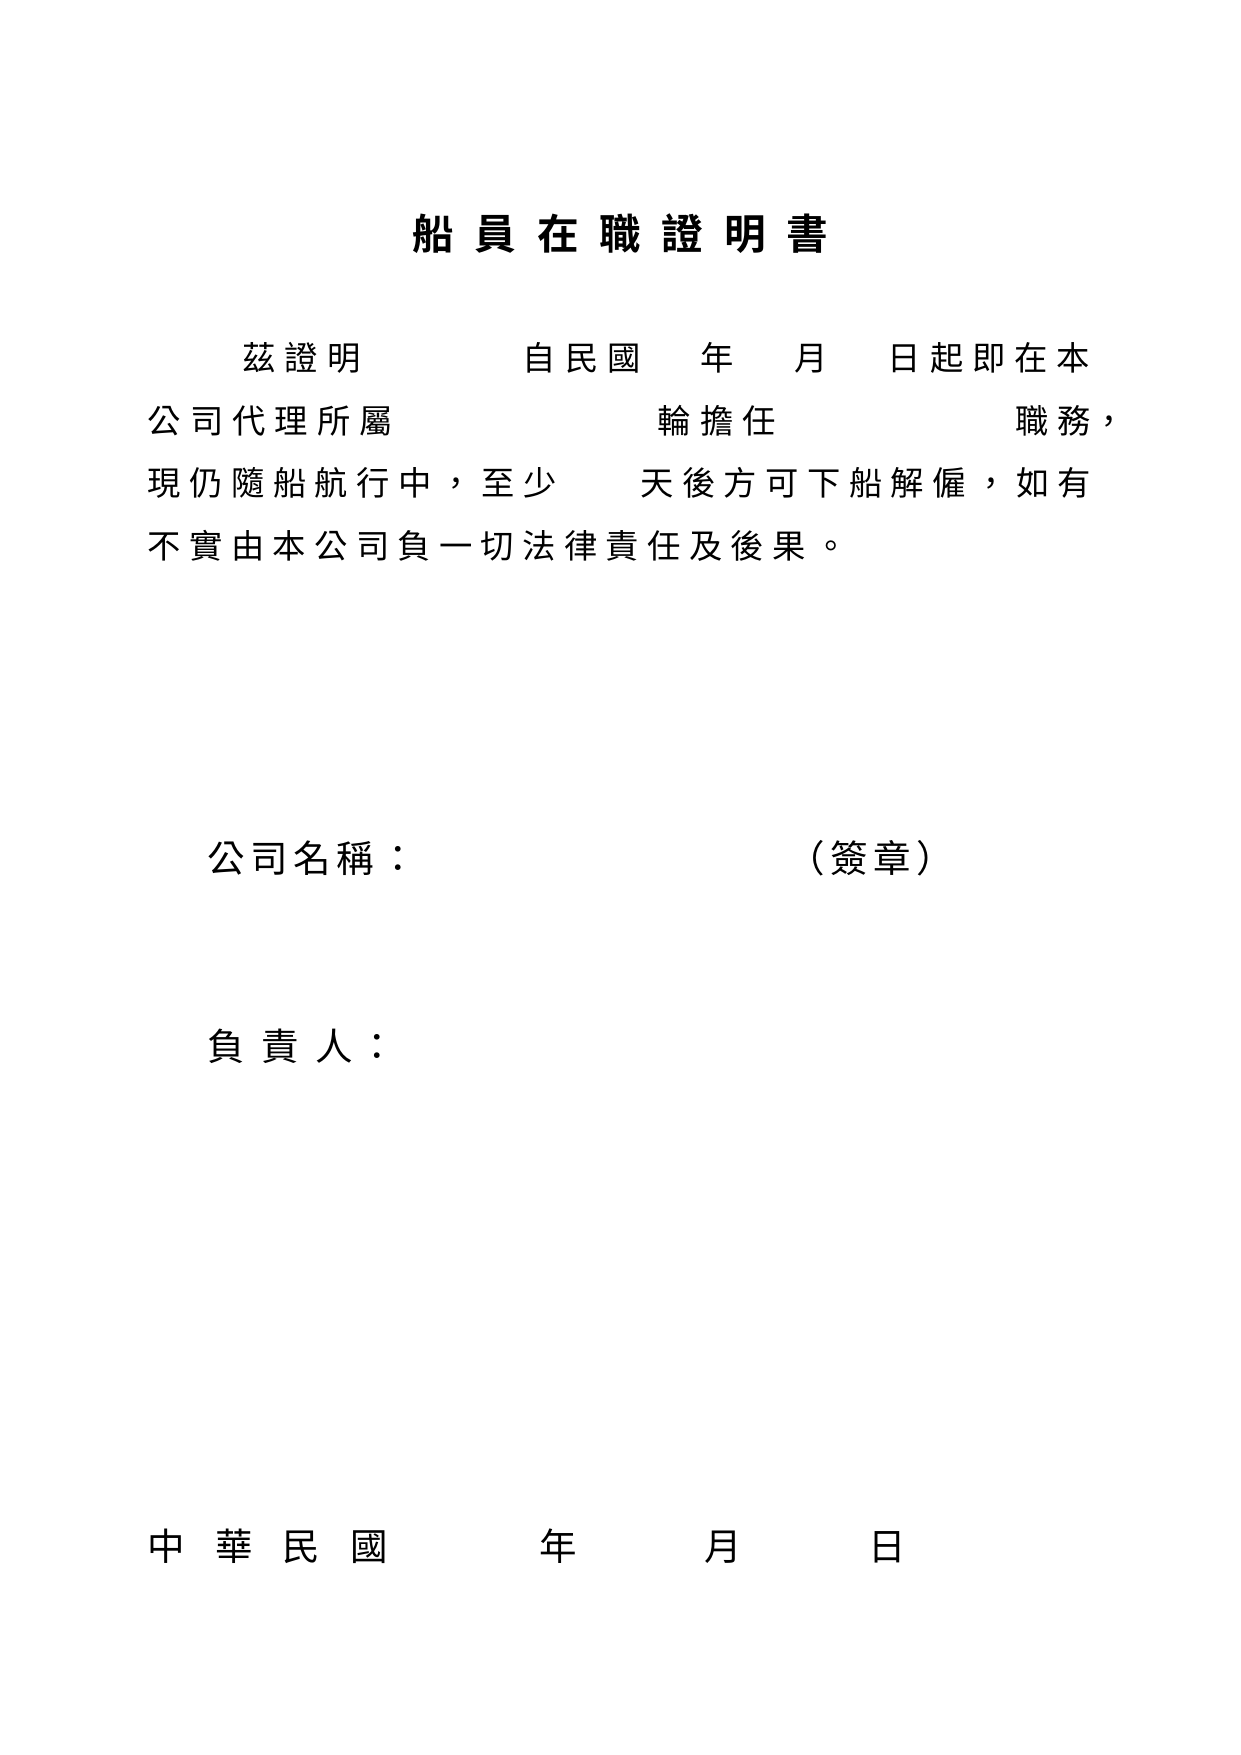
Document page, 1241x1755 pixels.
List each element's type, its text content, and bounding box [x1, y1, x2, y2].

text 公司名稱： （簽章） [207, 814, 1093, 877]
text 中 華 民 國 年 月 日 [148, 1502, 1093, 1564]
text 負責人： [207, 1002, 1093, 1064]
text 茲證明 自民國 年 月 日起即在本公司代理所屬 輪擔任 職務，現仍隨船航行中，至少 天後方可下船解僱，如有不實由本公司負一切法律責任及後果。 [148, 314, 1093, 564]
text 船員在職證明書 [148, 189, 1093, 252]
